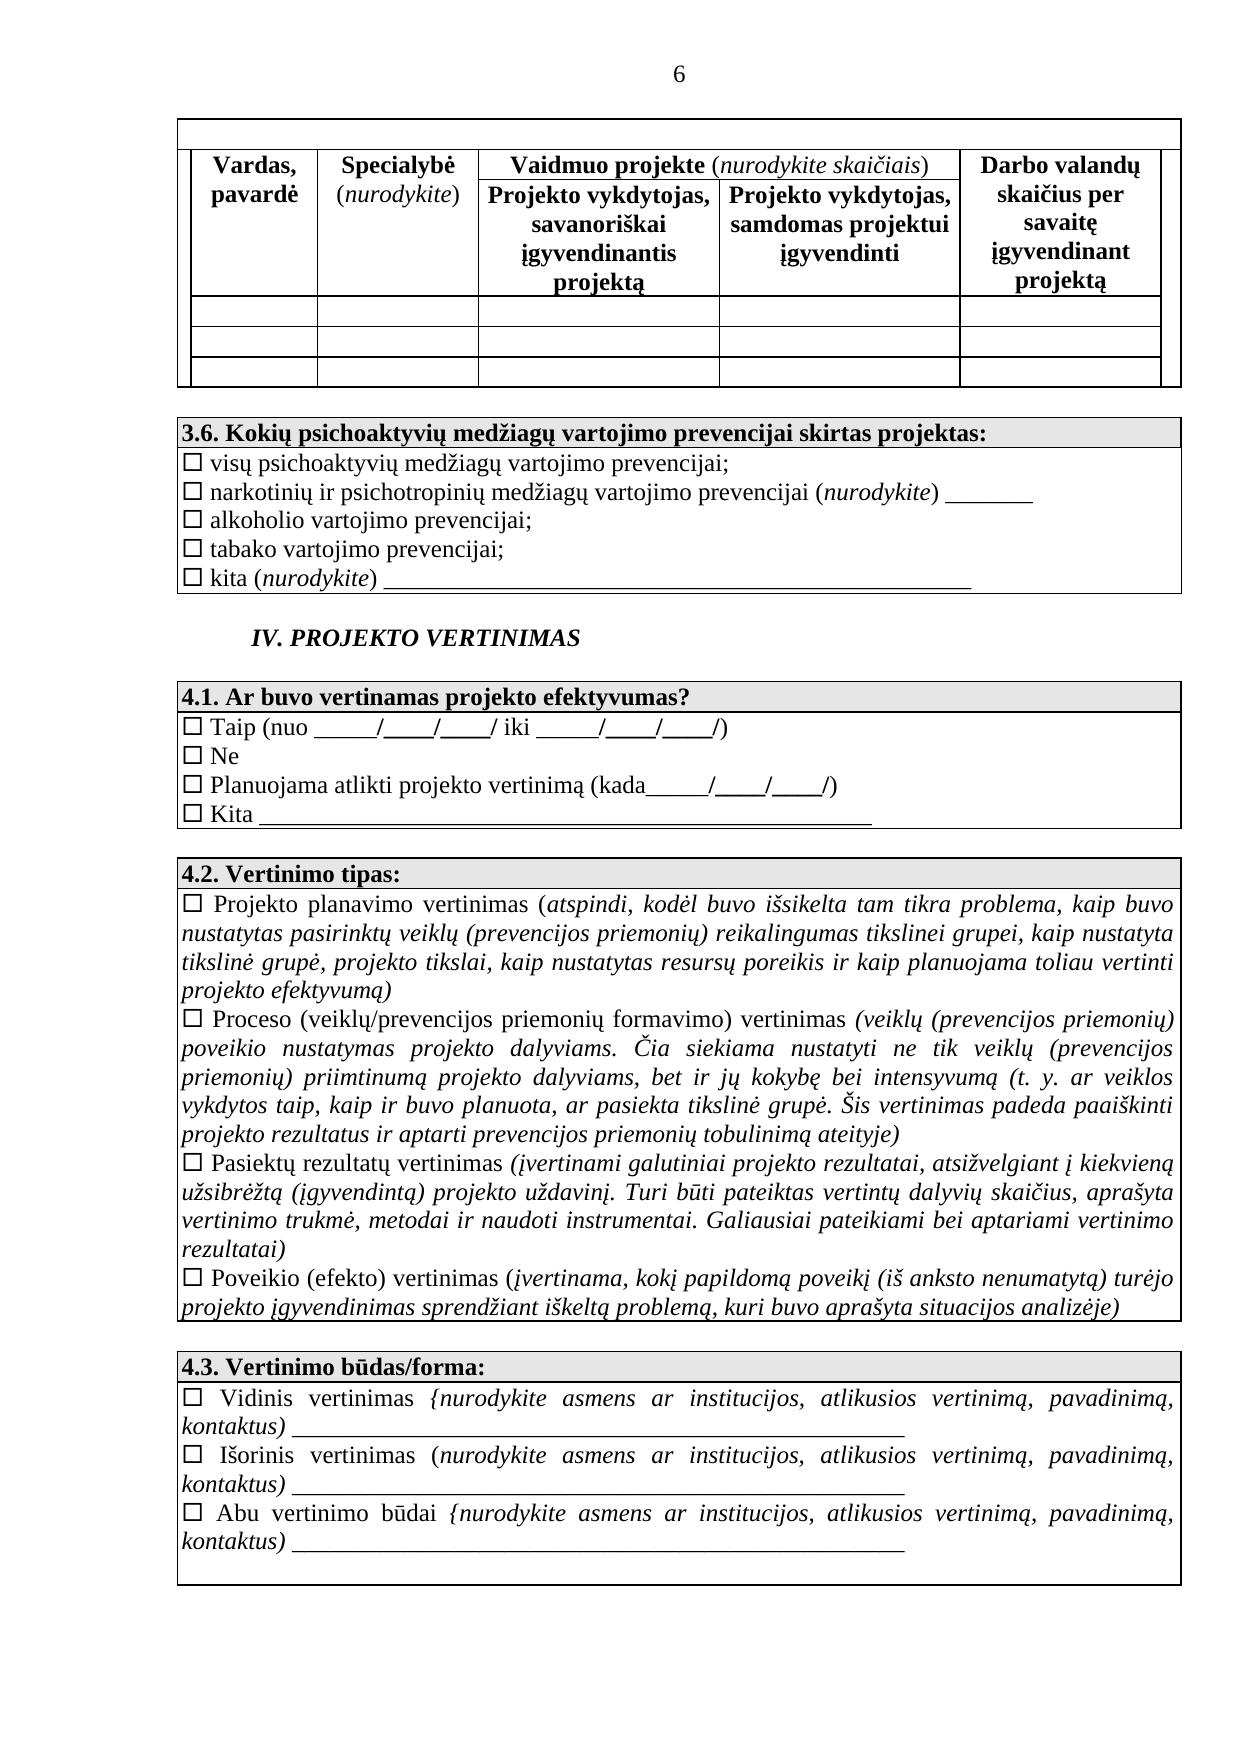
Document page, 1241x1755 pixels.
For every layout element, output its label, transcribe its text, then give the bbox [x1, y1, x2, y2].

table_cell [715, 327, 719, 356]
table_cell [1162, 295, 1180, 326]
table_cell [474, 297, 478, 326]
table_cell [313, 297, 317, 326]
table_header 4.1. Ar buvo vertinamas projekto efektyvumas? [178, 682, 1180, 711]
table_cell [474, 327, 478, 356]
table_cell Projekto vykdytojas, samdomas projektui įgyvendinti [720, 180, 959, 295]
table_cell [1162, 179, 1180, 295]
table_cell [715, 297, 719, 326]
table_header 3.6. Kokių psichoaktyvių medžiagų vartojimo prevencijai skirtas projektas: [178, 418, 1180, 447]
table_cell [178, 179, 190, 295]
table_cell [1162, 326, 1180, 356]
table_cell [178, 120, 1180, 148]
table_cell [178, 295, 190, 326]
table_cell [1162, 356, 1180, 386]
table_cell Darbo valandų skaičius per savaitę įgyvendinant projektą [961, 150, 1160, 295]
table_cell [318, 327, 322, 356]
table_cell Vardas, pavardė [192, 150, 317, 295]
table_cell [178, 356, 190, 386]
table_cell [715, 358, 719, 386]
table_cell Specialybė (nurodykite) [318, 150, 478, 295]
table_header 4.2. Vertinimo tipas: [178, 859, 1180, 888]
table_cell [474, 358, 478, 386]
table_cell [178, 326, 190, 356]
table_cell [318, 297, 322, 326]
table_cell  visų psichoaktyvių medžiagų vartojimo prevencijai;  narkotinių ir psichotropinių medžiagų vartojimo prevencijai (nurodykite) _______  alkoholio vartojimo prevencijai;  tabako vartojimo prevencijai;  kita (nurodykite) _______________________________________________ [178, 448, 1181, 593]
table_cell [313, 327, 317, 356]
table_cell [313, 358, 317, 386]
text IV. PROJEKTO VERTINIMAS [177, 623, 1181, 652]
table_cell [318, 358, 322, 386]
table_header 4.3. Vertinimo būdas/forma: [178, 1352, 1180, 1381]
